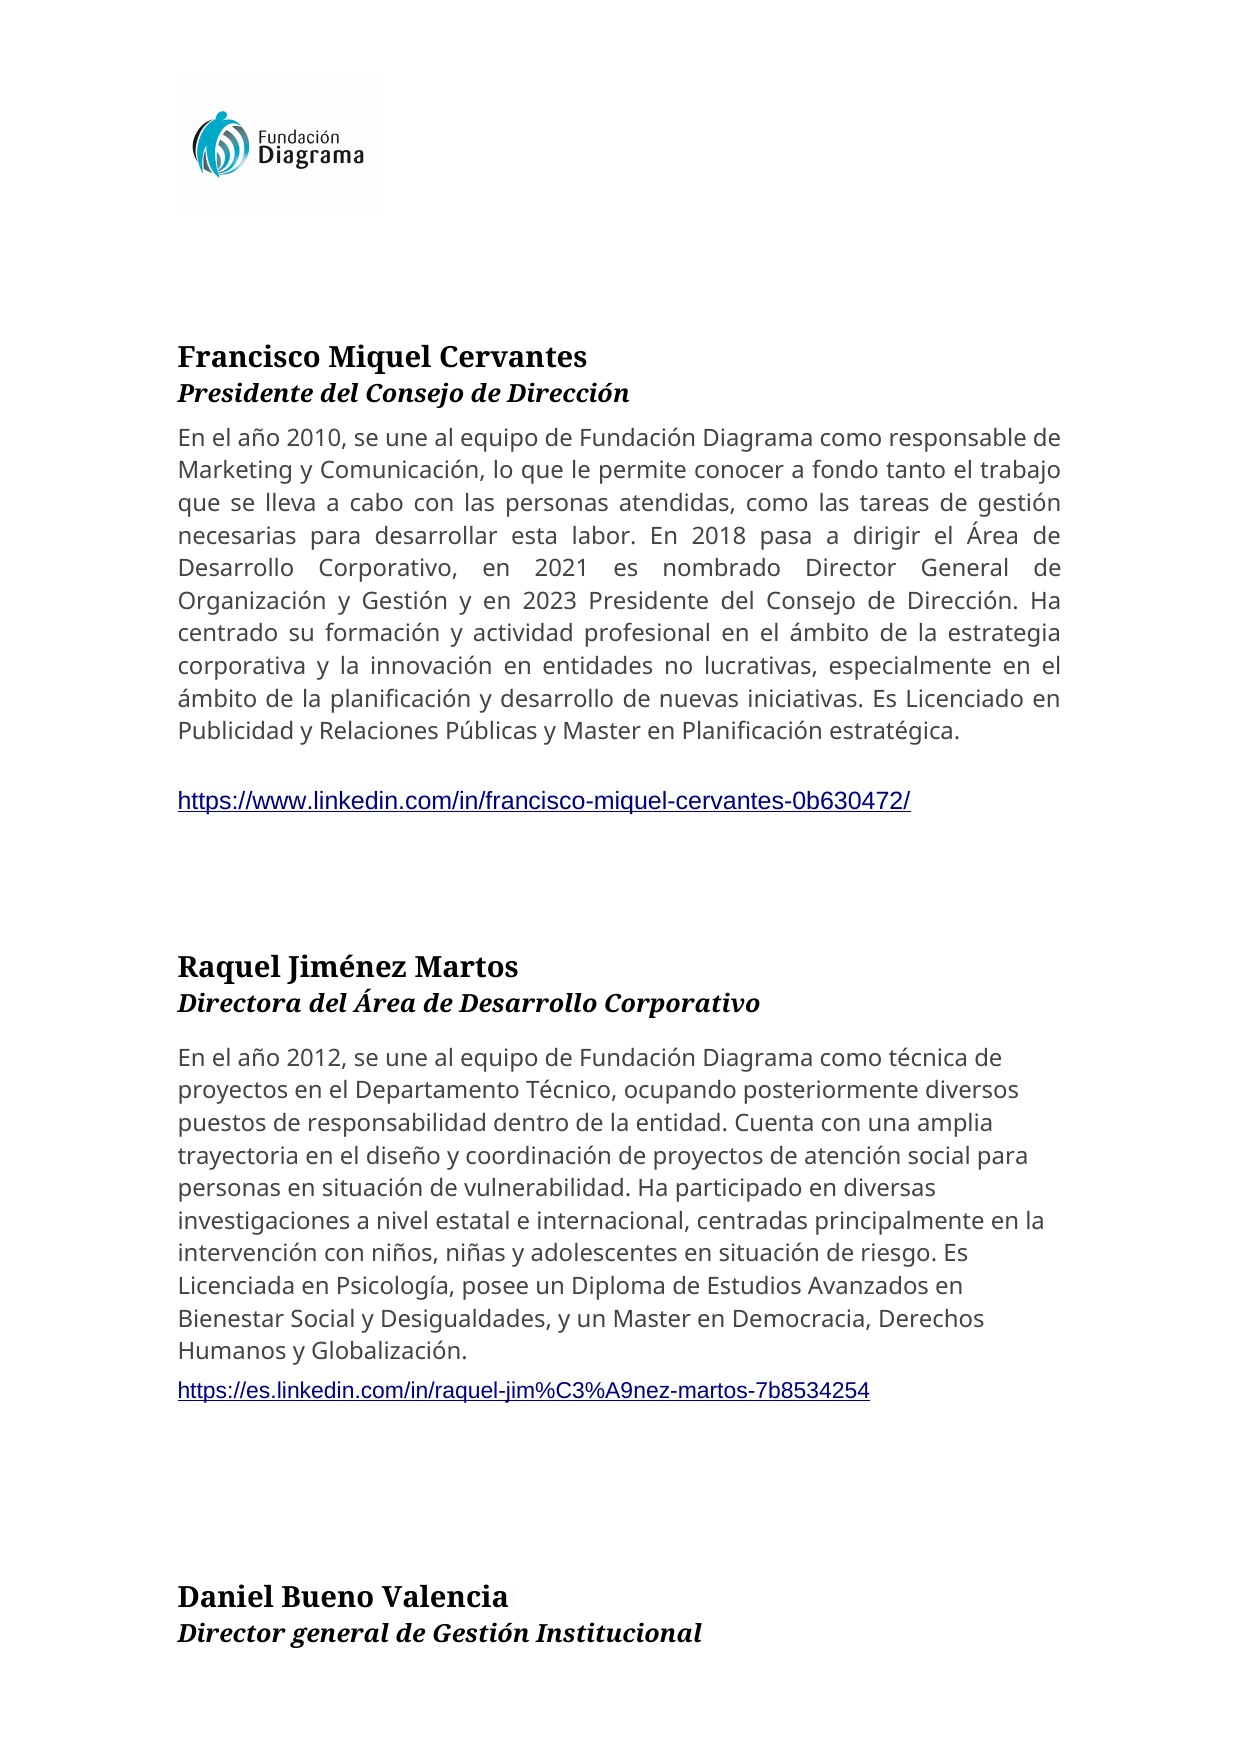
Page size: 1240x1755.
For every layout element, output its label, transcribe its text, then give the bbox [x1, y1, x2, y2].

text En el año 2012, se une al equipo de Fundación Diagrama como técnica de proyectos en el Departamento Técnico, ocupando posteriormente diversos puestos de responsabilidad dentro de la entidad. Cuenta con una amplia trayectoria en el diseño y coordinación de proyectos de atención social para personas en situación de vulnerabilidad. Ha participado en diversas investigaciones a nivel estatal e internacional, centradas principalmente en la intervención con niños, niñas y adolescentes en situación de riesgo. Es Licenciada en Psicología, posee un Diploma de Estudios Avanzados en Bienestar Social y Desigualdades, y un Master en Democracia, Derechos Humanos y Globalización. [177, 1041, 1062, 1367]
text Raquel Jiménez Martos Directora del Área de Desarrollo Corporativo [177, 946, 1062, 1020]
text https://www.linkedin.com/in/francisco-miquel-cervantes-0b630472/ [177, 786, 1062, 814]
text Daniel Bueno Valencia [177, 1576, 1062, 1616]
text En el año 2010, se une al equipo de Fundación Diagrama como responsable de Marketing y Comunicación, lo que le permite conocer a fondo tanto el trabajo que se lleva a cabo con las personas atendidas, como las tareas de gestión necesarias para desarrollar esta labor. En 2018 pasa a dirigir el Área de Desarrollo Corporativo, en 2021 es nombrado Director General de Organización y Gestión y en 2023 Presidente del Consejo de Dirección. Ha centrado su formación y actividad profesional en el ámbito de la estrategia corporativa y la innovación en entidades no lucrativas, especialmente en el ámbito de la planificación y desarrollo de nuevas iniciativas. Es Licenciado en Publicidad y Relaciones Públicas y Master en Planificación estratégica. [177, 421, 1062, 747]
text Director general de Gestión Institucional [177, 1616, 1062, 1650]
text Francisco Miquel Cervantes Presidente del Consejo de Dirección [177, 336, 1062, 410]
text https://es.linkedin.com/in/raquel-jim%C3%A9nez-martos-7b8534254 [177, 1377, 1062, 1403]
